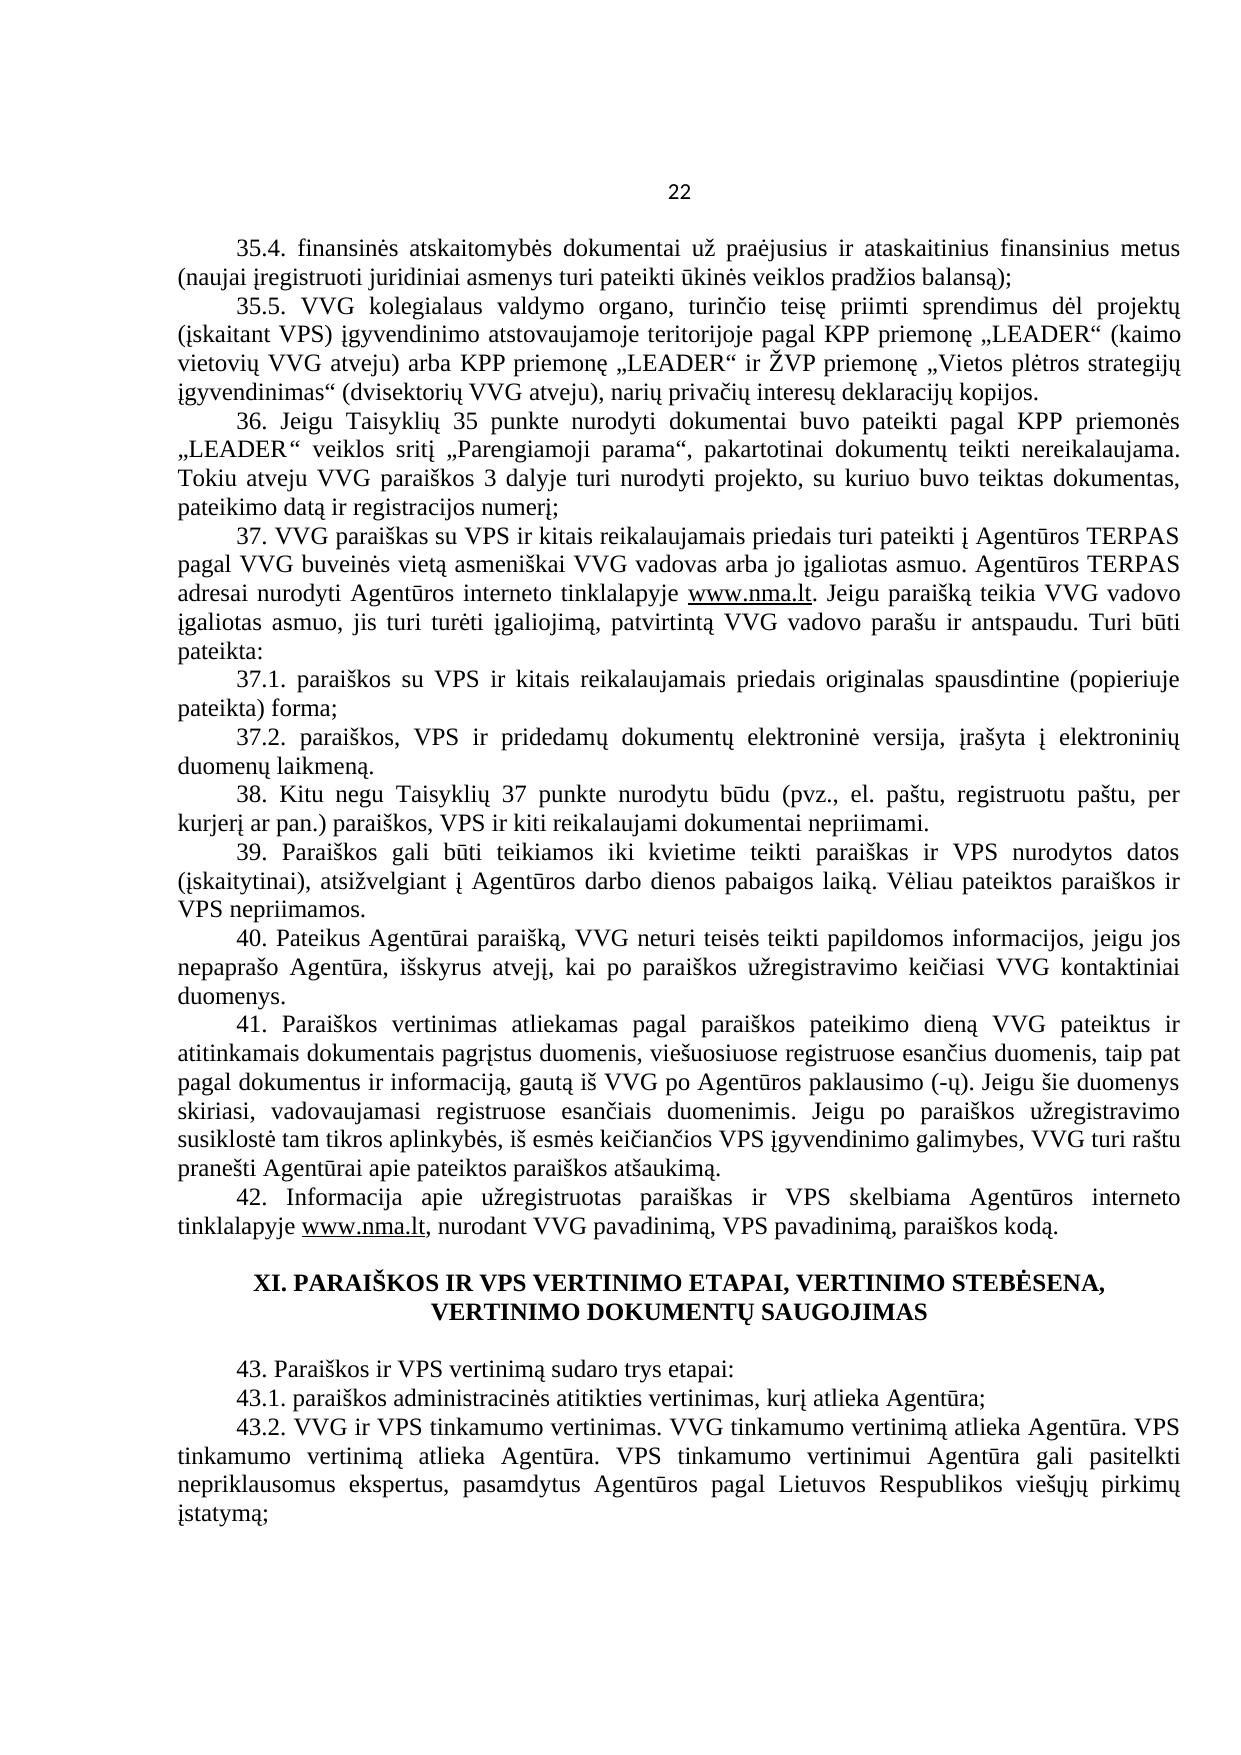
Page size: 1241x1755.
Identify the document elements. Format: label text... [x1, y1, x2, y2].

text 42. Informacija apie užregistruotas paraiškas ir VPS skelbiama Agentūros interneto tinklalapyje www.nma.lt, nurodant VVG pavadinimą, VPS pavadinimą, paraiškos kodą. [177, 1182, 1181, 1239]
text 39. Paraiškos gali būti teikiamos iki kvietime teikti paraiškas ir VPS nurodytos datos (įskaitytinai), atsižvelgiant į Agentūros darbo dienos pabaigos laiką. Vėliau pateiktos paraiškos ir VPS nepriimamos. [177, 837, 1181, 923]
text 37. VVG paraiškas su VPS ir kitais reikalaujamais priedais turi pateikti į Agentūros TERPAS pagal VVG buveinės vietą asmeniškai VVG vadovas arba jo įgaliotas asmuo. Agentūros TERPAS adresai nurodyti Agentūros interneto tinklalapyje www.nma.lt. Jeigu paraišką teikia VVG vadovo įgaliotas asmuo, jis turi turėti įgaliojimą, patvirtintą VVG vadovo parašu ir antspaudu. Turi būti pateikta: [177, 521, 1181, 664]
text 37.1. paraiškos su VPS ir kitais reikalaujamais priedais originalas spausdintine (popieriuje pateikta) forma; [177, 664, 1181, 722]
text 40. Pateikus Agentūrai paraišką, VVG neturi teisės teikti papildomos informacijos, jeigu jos nepaprašo Agentūra, išskyrus atvejį, kai po paraiškos užregistravimo keičiasi VVG kontaktiniai duomenys. [177, 923, 1181, 1009]
text 37.2. paraiškos, VPS ir pridedamų dokumentų elektroninė versija, įrašyta į elektroninių duomenų laikmeną. [177, 722, 1181, 779]
text 43. Paraiškos ir VPS vertinimą sudaro trys etapai: [177, 1354, 1181, 1383]
text 41. Paraiškos vertinimas atliekamas pagal paraiškos pateikimo dieną VVG pateiktus ir atitinkamais dokumentais pagrįstus duomenis, viešuosiuose registruose esančius duomenis, taip pat pagal dokumentus ir informaciją, gautą iš VVG po Agentūros paklausimo (-ų). Jeigu šie duomenys skiriasi, vadovaujamasi registruose esančiais duomenimis. Jeigu po paraiškos užregistravimo susiklostė tam tikros aplinkybės, iš esmės keičiančios VPS įgyvendinimo galimybes, VVG turi raštu pranešti Agentūrai apie pateiktos paraiškos atšaukimą. [177, 1009, 1181, 1182]
text XI. PARAIŠKOS IR VPS VERTINIMO ETAPAI, VERTINIMO STEBĖSENA, VERTINIMO DOKUMENTŲ SAUGOJIMAS [177, 1268, 1181, 1326]
text 35.4. finansinės atskaitomybės dokumentai už praėjusius ir ataskaitinius finansinius metus (naujai įregistruoti juridiniai asmenys turi pateikti ūkinės veiklos pradžios balansą); [177, 233, 1181, 291]
text 35.5. VVG kolegialaus valdymo organo, turinčio teisę priimti sprendimus dėl projektų (įskaitant VPS) įgyvendinimo atstovaujamoje teritorijoje pagal KPP priemonę „LEADER“ (kaimo vietovių VVG atveju) arba KPP priemonę „LEADER“ ir ŽVP priemonę „Vietos plėtros strategijų įgyvendinimas“ (dvisektorių VVG atveju), narių privačių interesų deklaracijų kopijos. [177, 291, 1181, 406]
text 38. Kitu negu Taisyklių 37 punkte nurodytu būdu (pvz., el. paštu, registruotu paštu, per kurjerį ar pan.) paraiškos, VPS ir kiti reikalaujami dokumentai nepriimami. [177, 779, 1181, 837]
text 43.1. paraiškos administracinės atitikties vertinimas, kurį atlieka Agentūra; [177, 1383, 1181, 1412]
text 43.2. VVG ir VPS tinkamumo vertinimas. VVG tinkamumo vertinimą atlieka Agentūra. VPS tinkamumo vertinimą atlieka Agentūra. VPS tinkamumo vertinimui Agentūra gali pasitelkti nepriklausomus ekspertus, pasamdytus Agentūros pagal Lietuvos Respublikos viešųjų pirkimų įstatymą; [177, 1412, 1181, 1527]
text 36. Jeigu Taisyklių 35 punkte nurodyti dokumentai buvo pateikti pagal KPP priemonės „LEADER“ veiklos sritį „Parengiamoji parama“, pakartotinai dokumentų teikti nereikalaujama. Tokiu atveju VVG paraiškos 3 dalyje turi nurodyti projekto, su kuriuo buvo teiktas dokumentas, pateikimo datą ir registracijos numerį; [177, 406, 1181, 521]
